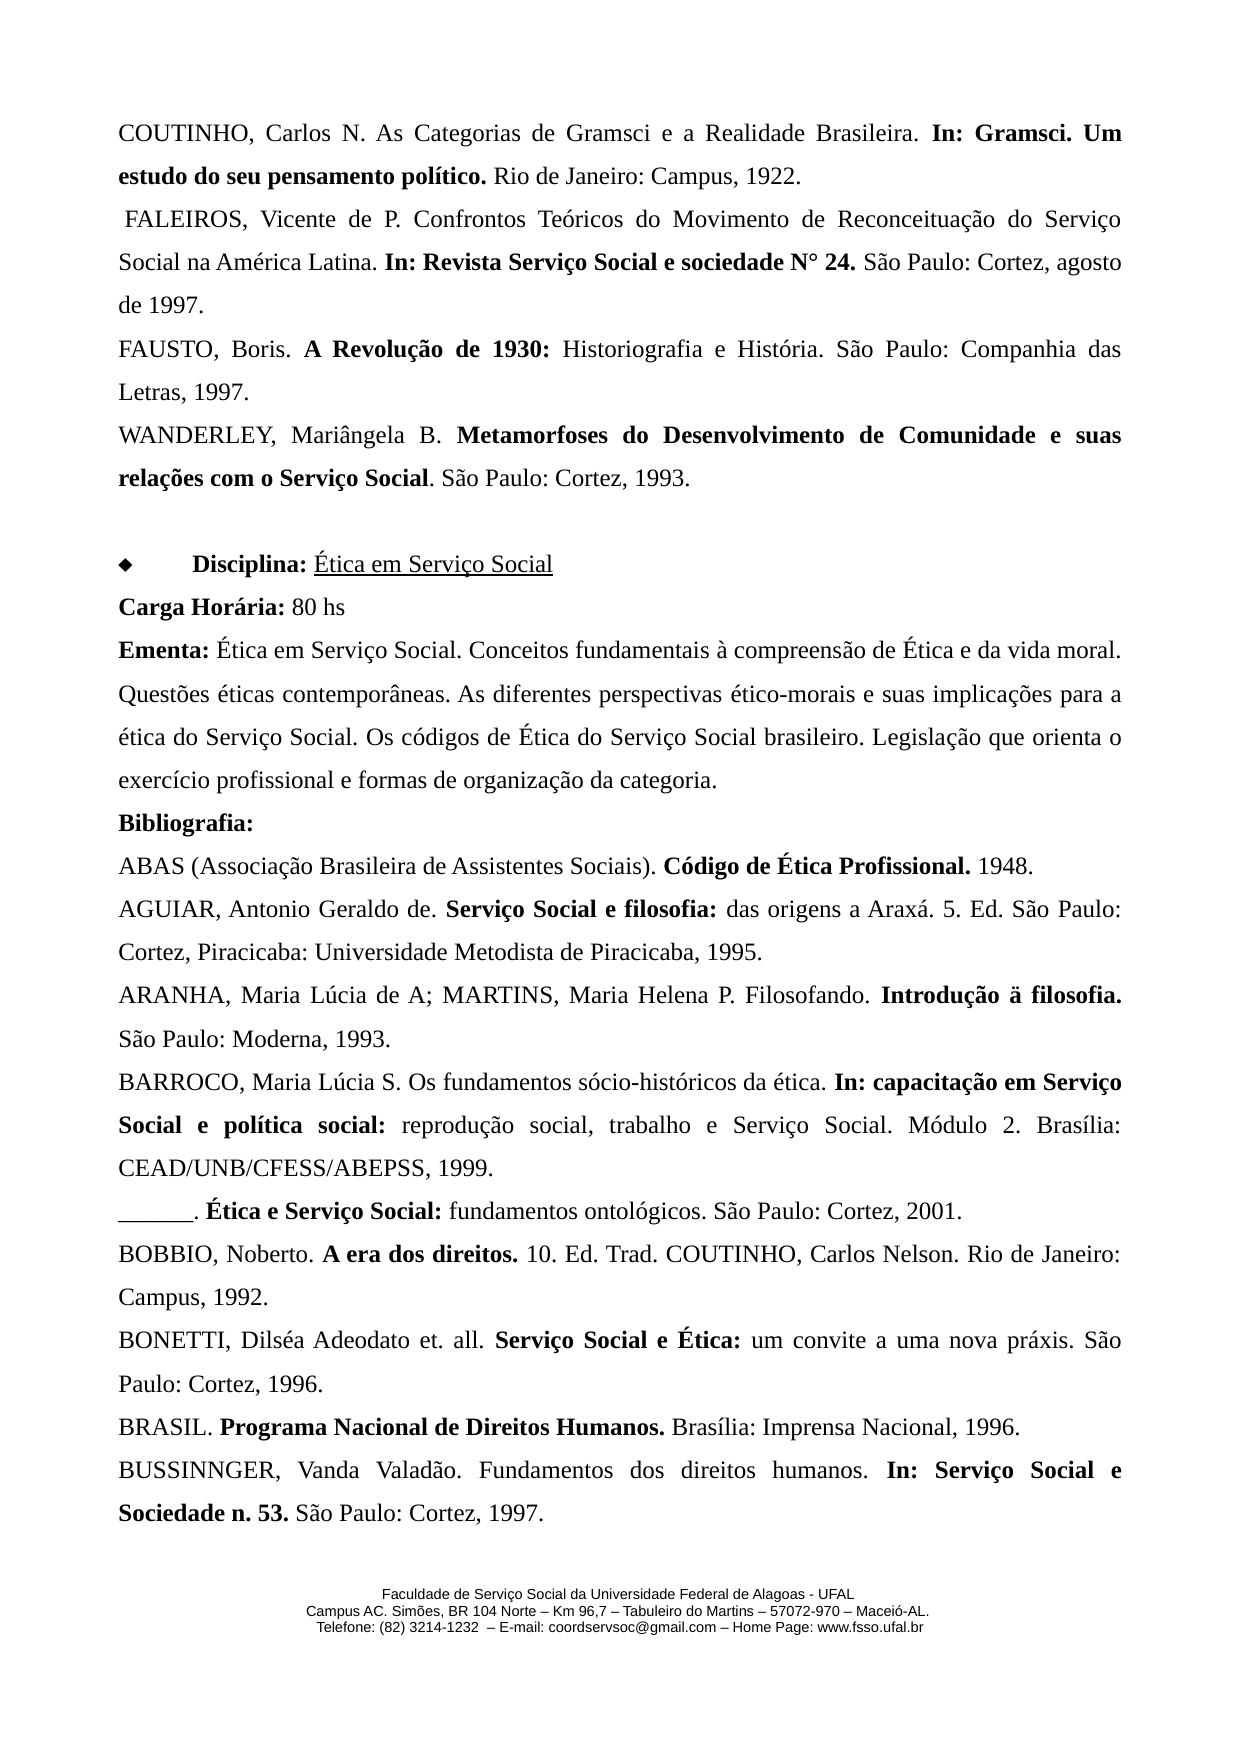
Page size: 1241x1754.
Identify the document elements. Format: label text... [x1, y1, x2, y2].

text WANDERLEY, Mariângela B. Metamorfoses do Desenvolvimento de Comunidade e suas relações com o Serviço Social. São Paulo: Cortez, 1993. [118, 420, 1122, 492]
text ABAS (Associação Brasileira de Assistentes Sociais). Código de Ética Profissional. 1948. [118, 851, 1122, 880]
text BOBBIO, Noberto. A era dos direitos. 10. Ed. Trad. COUTINHO, Carlos Nelson. Rio de Janeiro: Campus, 1992. [118, 1239, 1122, 1311]
text ______. Ética e Serviço Social: fundamentos ontológicos. São Paulo: Cortez, 2001. [118, 1196, 1122, 1225]
subtitle Bibliografia: [118, 808, 1102, 837]
text FALEIROS, Vicente de P. Confrontos Teóricos do Movimento de Reconceituação do Serviço Social na América Latina. In: Revista Serviço Social e sociedade N° 24. São Paulo: Cortez, agosto de 1997. [118, 204, 1122, 319]
text FAUSTO, Boris. A Revolução de 1930: Historiografia e História. São Paulo: Companhia das Letras, 1997. [118, 334, 1122, 406]
text COUTINHO, Carlos N. As Categorias de Gramsci e a Realidade Brasileira. In: Gramsci. Um estudo do seu pensamento político. Rio de Janeiro: Campus, 1922. [118, 118, 1122, 190]
text BRASIL. Programa Nacional de Direitos Humanos. Brasília: Imprensa Nacional, 1996. [118, 1412, 1122, 1441]
text AGUIAR, Antonio Geraldo de. Serviço Social e filosofia: das origens a Araxá. 5. Ed. São Paulo: Cortez, Piracicaba: Universidade Metodista de Piracicaba, 1995. [118, 894, 1122, 966]
text ARANHA, Maria Lúcia de A; MARTINS, Maria Helena P. Filosofando. Introdução ä filosofia. São Paulo: Moderna, 1993. [118, 981, 1122, 1052]
list Disciplina: Ética em Serviço Social [118, 549, 1122, 578]
text Ementa: Ética em Serviço Social. Conceitos fundamentais à compreensão de Ética e da vida moral. Questões éticas contemporâneas. As diferentes perspectivas ético-morais e suas implicações para a ética do Serviço Social. Os códigos de Ética do Serviço Social brasileiro. Legislação que orienta o exercício profissional e formas de organização da categoria. [118, 636, 1122, 794]
text BONETTI, Dilséa Adeodato et. all. Serviço Social e Ética: um convite a uma nova práxis. São Paulo: Cortez, 1996. [118, 1326, 1122, 1397]
text Carga Horária: 80 hs [118, 592, 1122, 621]
text BUSSINNGER, Vanda Valadão. Fundamentos dos direitos humanos. In: Serviço Social e Sociedade n. 53. São Paulo: Cortez, 1997. [118, 1455, 1122, 1527]
text BARROCO, Maria Lúcia S. Os fundamentos sócio-históricos da ética. In: capacitação em Serviço Social e política social: reprodução social, trabalho e Serviço Social. Módulo 2. Brasília: CEAD/UNB/CFESS/ABEPSS, 1999. [118, 1067, 1122, 1182]
